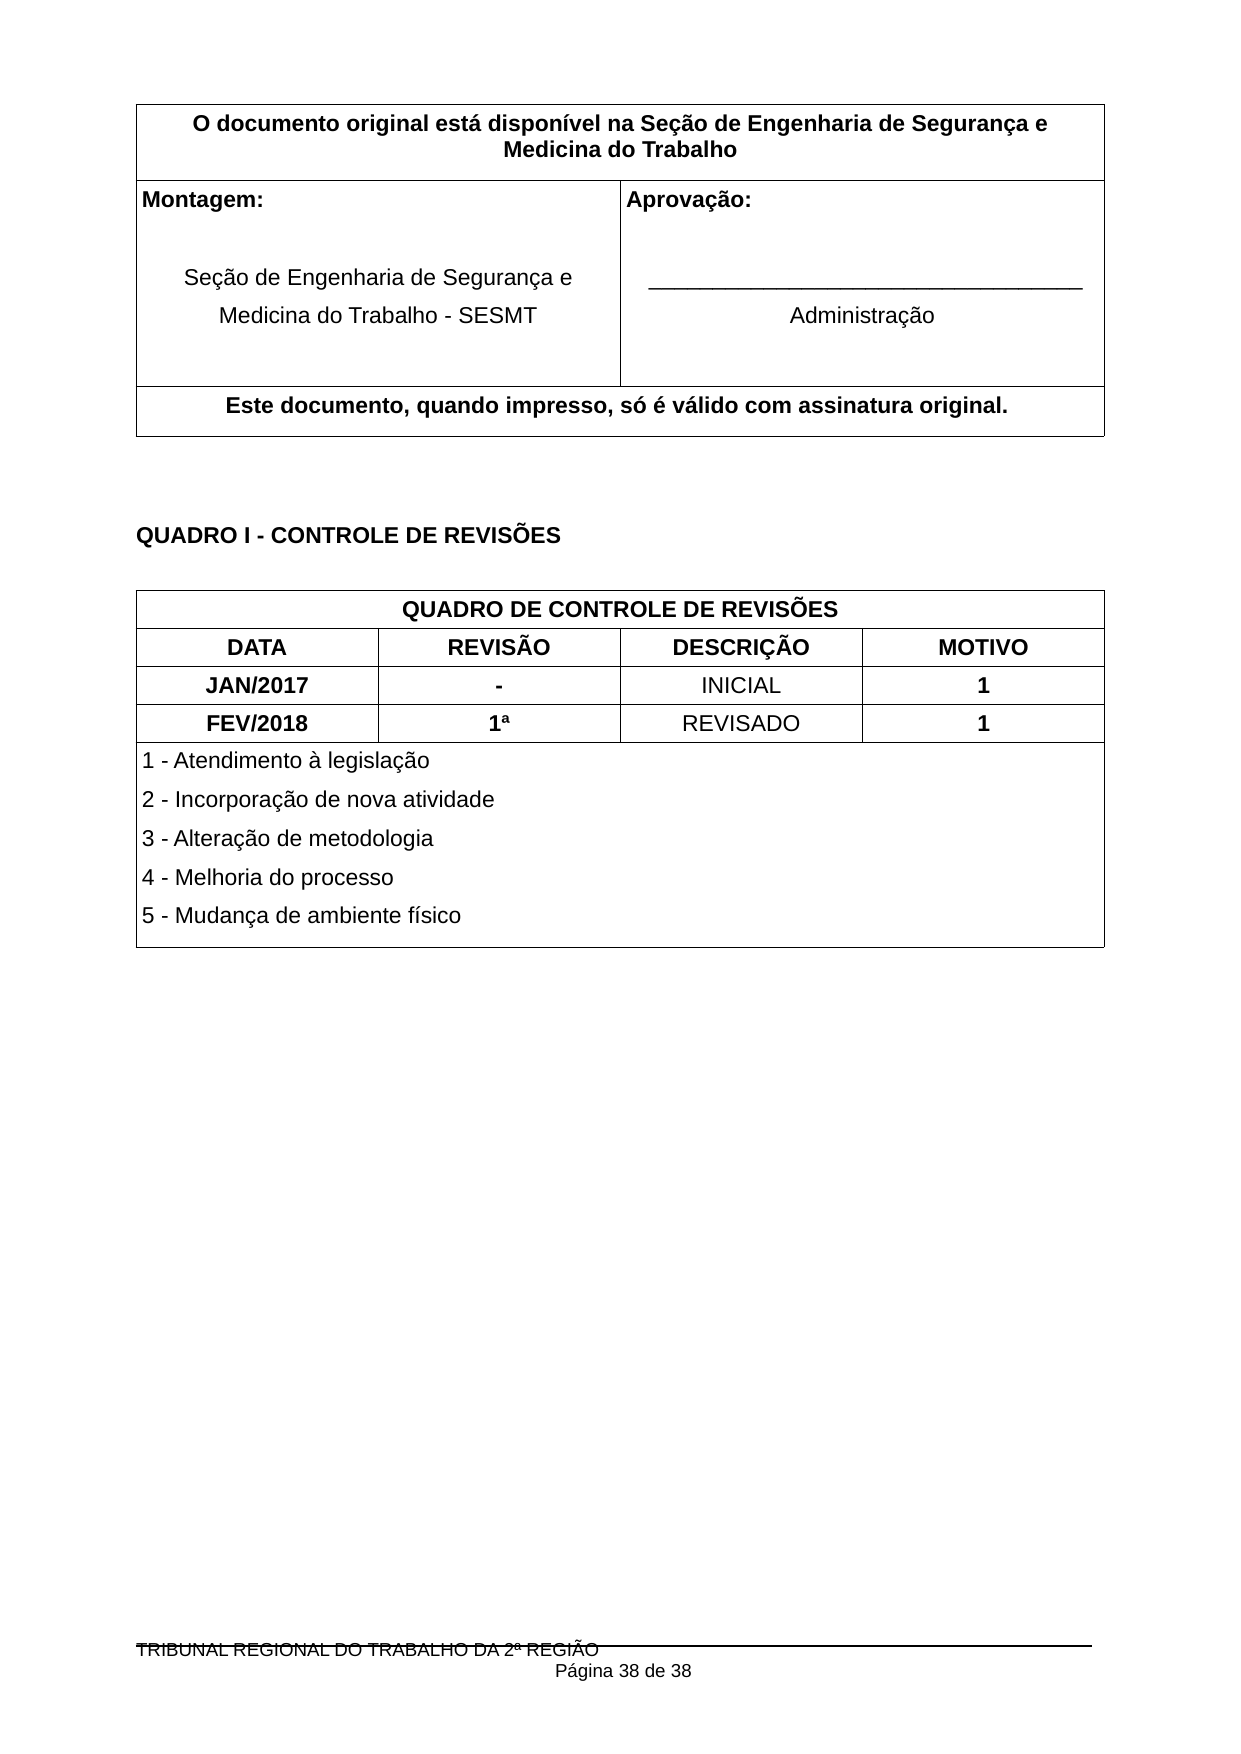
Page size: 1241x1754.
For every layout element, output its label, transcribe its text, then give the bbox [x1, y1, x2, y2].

text QUADRO I - CONTROLE DE REVISÕES [136, 522, 1104, 549]
table_cell MOTIVO [863, 629, 1104, 666]
table_cell REVISÃO [379, 629, 620, 666]
table_cell 1 [863, 705, 1104, 742]
table_cell 1 [863, 667, 1104, 704]
table_header 1 - Atendimento à legislação 2 - Incorporação de nova atividade 3 - Alteração de metodologia 4 - Melhoria do processo 5 - Mudança de ambiente físico [137, 743, 1104, 947]
table_cell Aprovação: __________________________________ Administração [621, 181, 1104, 386]
table_cell FEV/2018 [137, 705, 378, 742]
table_cell REVISADO [621, 705, 862, 742]
table_header QUADRO DE CONTROLE DE REVISÕES [137, 591, 1104, 628]
table_cell 1ª [379, 705, 620, 742]
table_cell DATA [137, 629, 378, 666]
table_cell DESCRIÇÃO [621, 629, 862, 666]
table_cell INICIAL [621, 667, 862, 704]
table_cell - [379, 667, 620, 704]
table_cell Este documento, quando impresso, só é válido com assinatura original. [137, 387, 1104, 436]
table_cell Montagem: Seção de Engenharia de Segurança e Medicina do Trabalho - SESMT [137, 181, 620, 386]
table_header O documento original está disponível na Seção de Engenharia de Segurança e Medicina do Trabalho [137, 105, 1104, 180]
table_cell JAN/2017 [137, 667, 378, 704]
